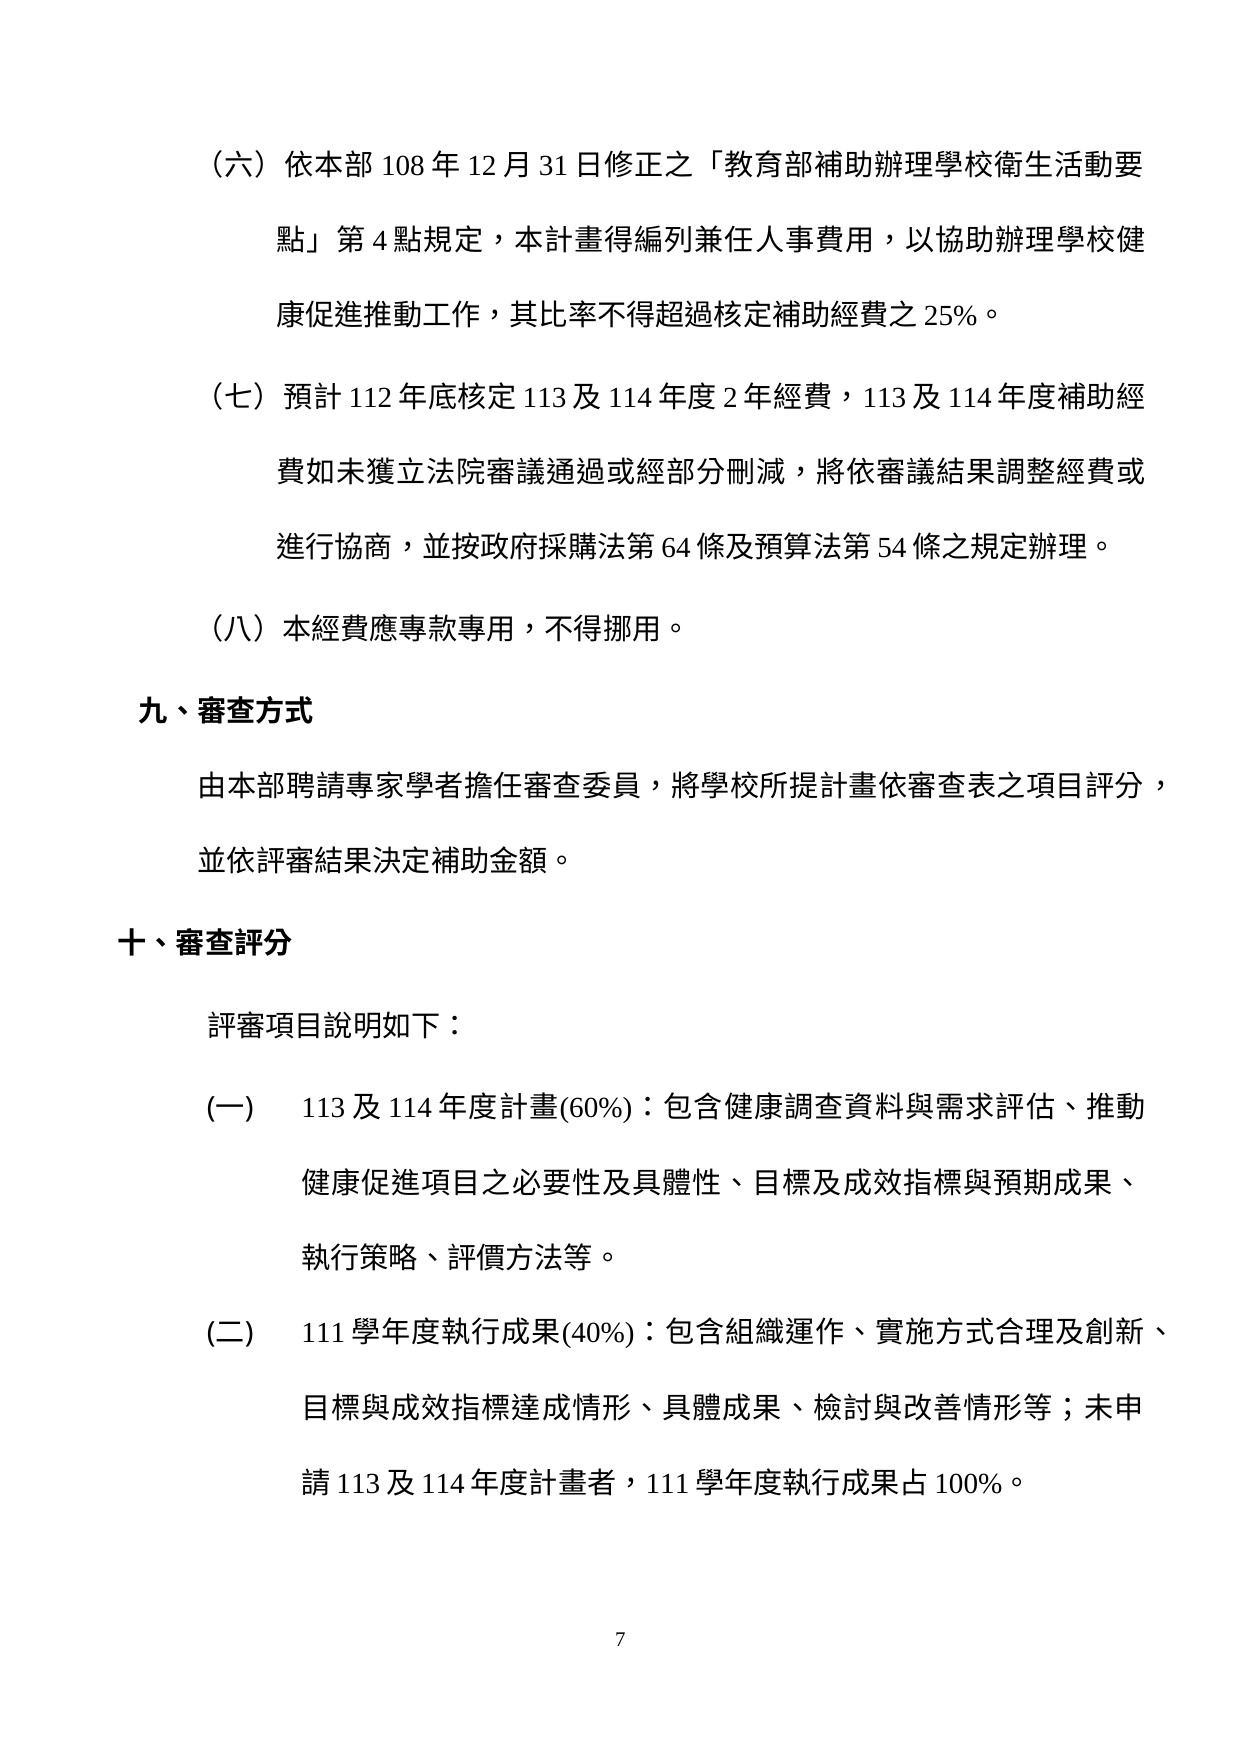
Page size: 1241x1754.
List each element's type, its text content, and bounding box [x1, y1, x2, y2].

text （七）預計112年底核定113及114年度2年經費，113及114年度補助經費如未獲立法院審議通過或經部分刪減，將依審議結果調整經費或進行協商，並按政府採購法第64條及預算法第54條之規定辦理。 [194, 357, 1146, 582]
text 評審項目說明如下： [207, 986, 1146, 1061]
text 由本部聘請專家學者擔任審查委員，將學校所提計畫依審查表之項目評分，並依評審結果決定補助金額。 [197, 747, 1146, 897]
text （八）本經費應專款專用，不得挪用。 [194, 589, 1146, 664]
text 十、審查評分 [94, 904, 1146, 979]
list 111學年度執行成果(40%)：包含組織運作、實施方式合理及創新、目標與成效指標達成情形、具體成果、檢討與改善情形等；未申請113及114年度計畫者，111學年度執行成果占100%。 [207, 1293, 1146, 1518]
text 九、審查方式 [139, 672, 1146, 747]
text （六）依本部108年12月31日修正之「教育部補助辦理學校衛生活動要點」第4點規定，本計畫得編列兼任人事費用，以協助辦理學校健康促進推動工作，其比率不得超過核定補助經費之25%。 [194, 125, 1146, 350]
list 113及114年度計畫(60%)：包含健康調查資料與需求評估、推動健康促進項目之必要性及具體性、目標及成效指標與預期成果、執行策略、評價方法等。 [207, 1068, 1146, 1293]
